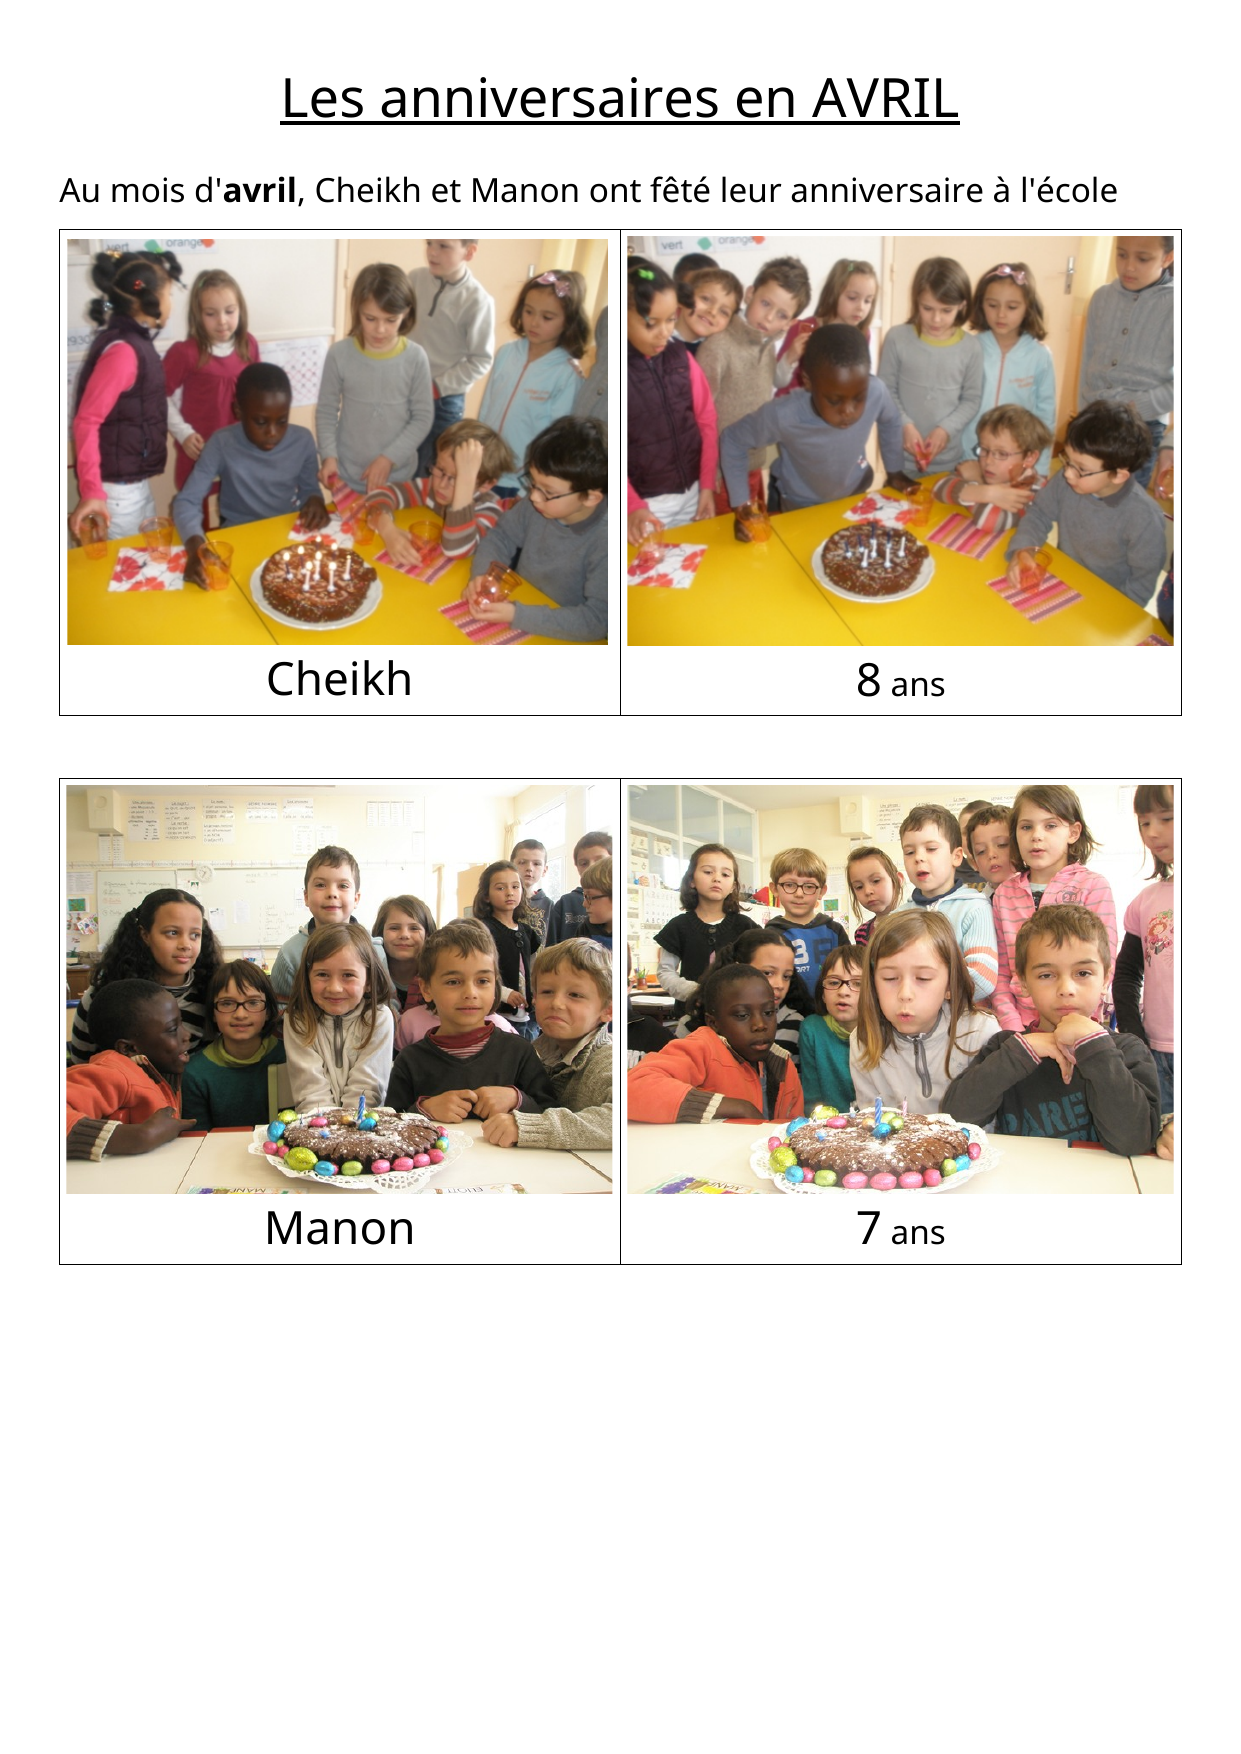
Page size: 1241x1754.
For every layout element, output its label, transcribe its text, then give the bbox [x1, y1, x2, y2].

picture [67, 239, 608, 645]
picture [627, 785, 1174, 1194]
table_header Cheikh [60, 645, 620, 715]
table_header Manon [60, 779, 620, 1264]
text Les anniversaires en AVRIL [59, 59, 1181, 133]
text Au mois d'avril, Cheikh et Manon ont fêté leur anniversaire à l'école [59, 167, 1181, 212]
table_header [60, 230, 620, 644]
table_header 8 ans [621, 230, 1181, 715]
picture [627, 236, 1174, 646]
picture [66, 785, 613, 1194]
table_header 7 ans [621, 779, 1181, 1264]
